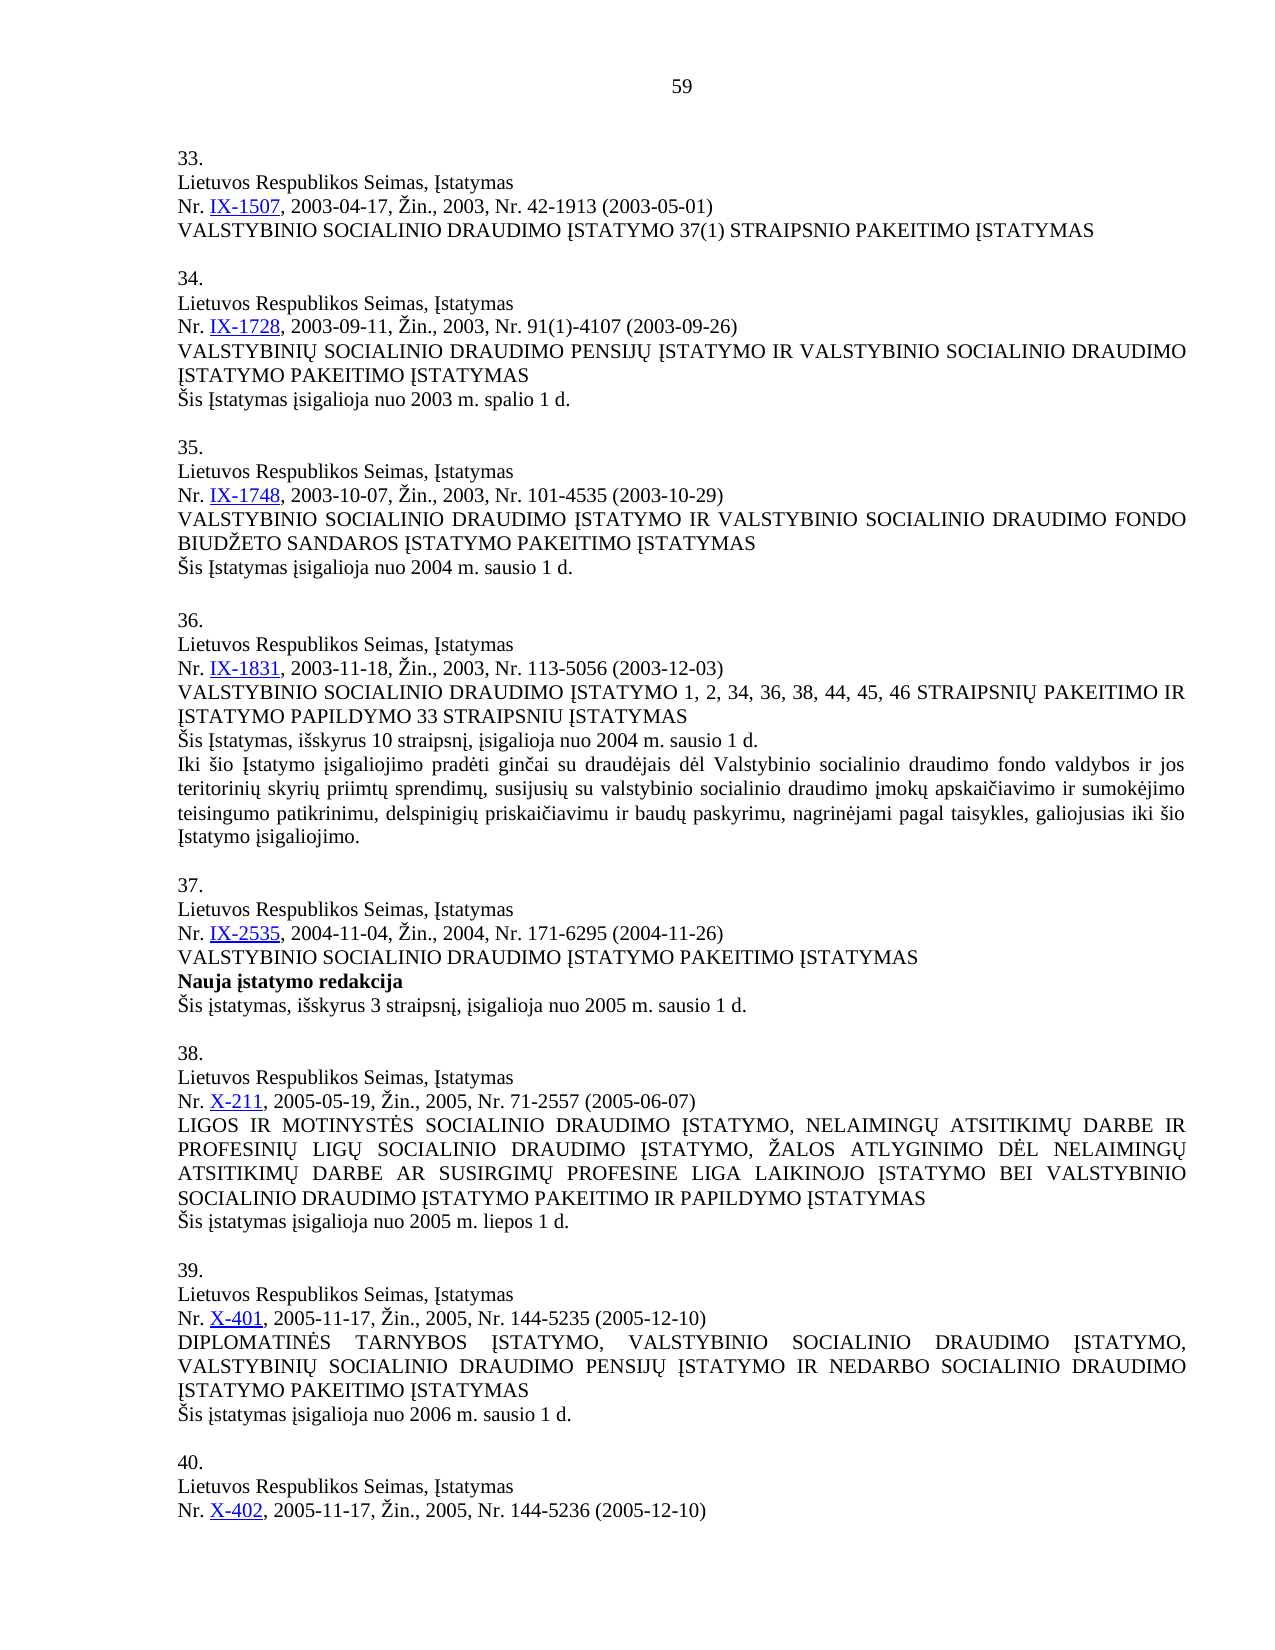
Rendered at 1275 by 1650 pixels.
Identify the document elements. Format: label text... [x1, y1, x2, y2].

text Nr. IX-2535, 2004-11-04, Žin., 2004, Nr. 171-6295 (2004-11-26) [177, 921, 1187, 945]
text 34. [177, 266, 1187, 290]
text Nr. X-211, 2005-05-19, Žin., 2005, Nr. 71-2557 (2005-06-07) [177, 1089, 1187, 1113]
text Nr. IX-1831, 2003-11-18, Žin., 2003, Nr. 113-5056 (2003-12-03) [177, 656, 1187, 680]
text Lietuvos Respublikos Seimas, Įstatymas [177, 897, 1187, 921]
text Šis įstatymas įsigalioja nuo 2005 m. liepos 1 d. [177, 1209, 1187, 1233]
text 37. [177, 873, 1187, 897]
text DIPLOMATINĖS TARNYBOS ĮSTATYMO, VALSTYBINIO SOCIALINIO DRAUDIMO ĮSTATYMO, VALSTYBINIŲ SOCIALINIO DRAUDIMO PENSIJŲ ĮSTATYMO IR NEDARBO SOCIALINIO DRAUDIMO ĮSTATYMO PAKEITIMO ĮSTATYMAS [177, 1330, 1187, 1402]
text LIGOS IR MOTINYSTĖS SOCIALINIO DRAUDIMO ĮSTATYMO, NELAIMINGŲ ATSITIKIMŲ DARBE IR PROFESINIŲ LIGŲ SOCIALINIO DRAUDIMO ĮSTATYMO, ŽALOS ATLYGINIMO DĖL NELAIMINGŲ ATSITIKIMŲ DARBE AR SUSIRGIMŲ PROFESINE LIGA LAIKINOJO ĮSTATYMO BEI VALSTYBINIO SOCIALINIO DRAUDIMO ĮSTATYMO PAKEITIMO IR PAPILDYMO ĮSTATYMAS [177, 1113, 1187, 1209]
text VALSTYBINIO SOCIALINIO DRAUDIMO ĮSTATYMO 37(1) STRAIPSNIO PAKEITIMO ĮSTATYMAS [177, 218, 1187, 242]
text Nauja įstatymo redakcija [177, 969, 1187, 993]
text 36. [177, 608, 1187, 632]
text VALSTYBINIŲ SOCIALINIO DRAUDIMO PENSIJŲ ĮSTATYMO IR VALSTYBINIO SOCIALINIO DRAUDIMO ĮSTATYMO PAKEITIMO ĮSTATYMAS [177, 338, 1187, 387]
text Šis Įstatymas įsigalioja nuo 2004 m. sausio 1 d. [177, 555, 1187, 579]
text Nr. IX-1748, 2003-10-07, Žin., 2003, Nr. 101-4535 (2003-10-29) [177, 483, 1187, 507]
text Lietuvos Respublikos Seimas, Įstatymas [177, 459, 1187, 483]
text 40. [177, 1450, 1187, 1474]
text 38. [177, 1041, 1187, 1065]
text Lietuvos Respublikos Seimas, Įstatymas [177, 1474, 1187, 1498]
text Nr. IX-1728, 2003-09-11, Žin., 2003, Nr. 91(1)-4107 (2003-09-26) [177, 314, 1187, 338]
text Lietuvos Respublikos Seimas, Įstatymas [177, 632, 1187, 656]
text Šis Įstatymas, išskyrus 10 straipsnį, įsigalioja nuo 2004 m. sausio 1 d. [177, 728, 1186, 752]
text VALSTYBINIO SOCIALINIO DRAUDIMO ĮSTATYMO IR VALSTYBINIO SOCIALINIO DRAUDIMO FONDO BIUDŽETO SANDAROS ĮSTATYMO PAKEITIMO ĮSTATYMAS [177, 507, 1187, 555]
text Nr. X-401, 2005-11-17, Žin., 2005, Nr. 144-5235 (2005-12-10) [177, 1306, 1187, 1330]
text Iki šio Įstatymo įsigaliojimo pradėti ginčai su draudėjais dėl Valstybinio socialinio draudimo fondo valdybos ir jos teritorinių skyrių priimtų sprendimų, susijusių su valstybinio socialinio draudimo įmokų apskaičiavimo ir sumokėjimo teisingumo patikrinimu, delspinigių priskaičiavimu ir baudų paskyrimu, nagrinėjami pagal taisykles, galiojusias iki šio Įstatymo įsigaliojimo. [177, 752, 1186, 848]
text 33. [177, 146, 1187, 170]
text Šis įstatymas, išskyrus 3 straipsnį, įsigalioja nuo 2005 m. sausio 1 d. [177, 993, 1187, 1017]
text Lietuvos Respublikos Seimas, Įstatymas [177, 1065, 1187, 1089]
text Lietuvos Respublikos Seimas, Įstatymas [177, 1282, 1187, 1306]
text VALSTYBINIO SOCIALINIO DRAUDIMO ĮSTATYMO 1, 2, 34, 36, 38, 44, 45, 46 STRAIPSNIŲ PAKEITIMO IR ĮSTATYMO PAPILDYMO 33 STRAIPSNIU ĮSTATYMAS [177, 680, 1187, 728]
text Šis įstatymas įsigalioja nuo 2006 m. sausio 1 d. [177, 1402, 1187, 1426]
text Nr. X-402, 2005-11-17, Žin., 2005, Nr. 144-5236 (2005-12-10) [177, 1498, 1187, 1522]
text 35. [177, 435, 1187, 459]
text Lietuvos Respublikos Seimas, Įstatymas [177, 290, 1187, 314]
text Šis Įstatymas įsigalioja nuo 2003 m. spalio 1 d. [177, 387, 1187, 411]
text Lietuvos Respublikos Seimas, Įstatymas [177, 170, 1187, 194]
text 39. [177, 1258, 1187, 1282]
text VALSTYBINIO SOCIALINIO DRAUDIMO ĮSTATYMO PAKEITIMO ĮSTATYMAS [177, 945, 1187, 969]
text Nr. IX-1507, 2003-04-17, Žin., 2003, Nr. 42-1913 (2003-05-01) [177, 194, 1187, 218]
